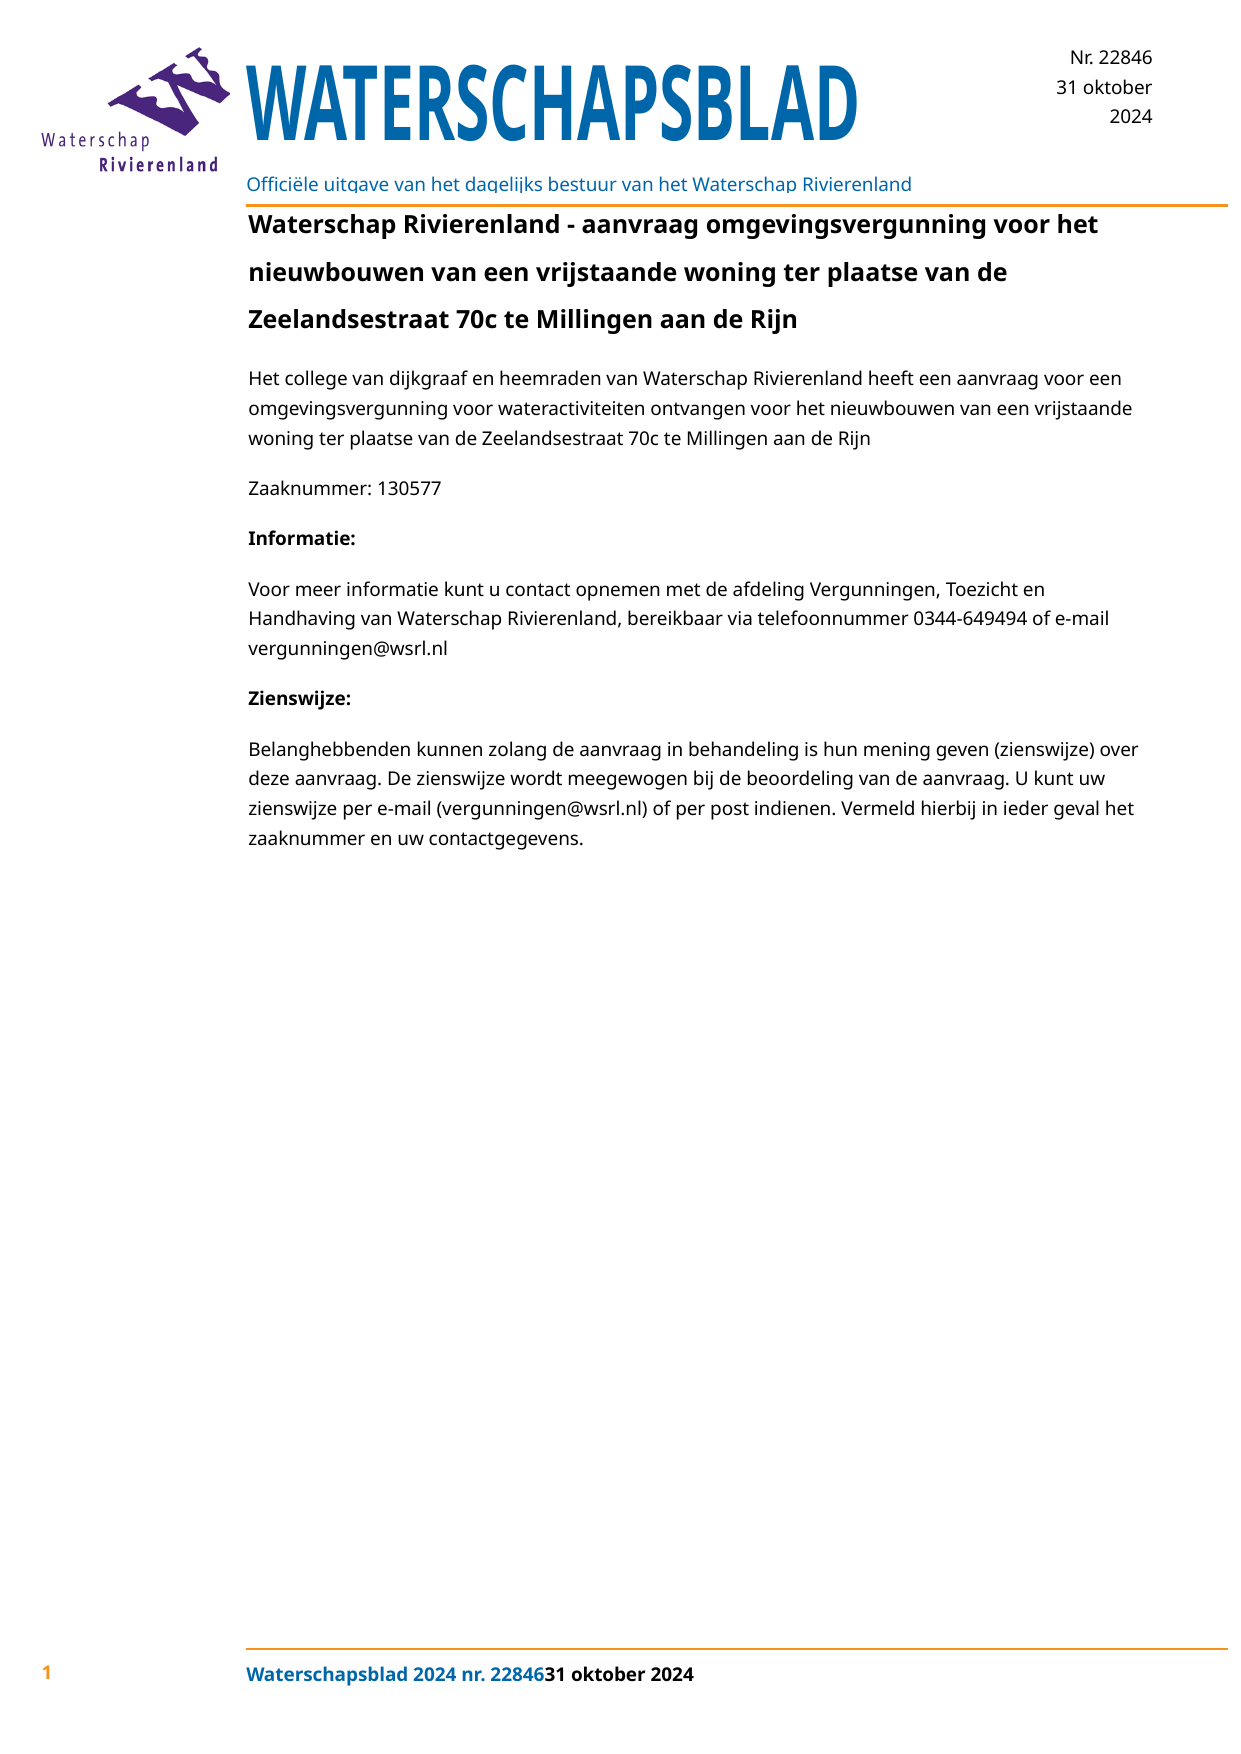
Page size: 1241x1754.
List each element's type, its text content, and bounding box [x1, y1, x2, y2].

picture [41, 47, 231, 172]
text Waterschap Rivierenland - aanvraag omgevingsvergunning voor het nieuwbouwen van een vrijstaande woning ter plaatse van de Zeelandsestraat 70c te Millingen aan de Rijn [248, 207, 1152, 336]
text Zaaknummer: 130577 [248, 475, 1152, 501]
text Informatie: [248, 526, 1152, 551]
text Het college van dijkgraaf en heemraden van Waterschap Rivierenland heeft een aanvraag voor een omgevingsvergunning voor wateractiviteiten ontvangen voor het nieuwbouwen van een vrijstaande woning ter plaatse van de Zeelandsestraat 70c te Millingen aan de Rijn [248, 366, 1152, 450]
text Voor meer informatie kunt u contact opnemen met de afdeling Vergunningen, Toezicht en Handhaving van Waterschap Rivierenland, bereikbaar via telefoonnummer 0344-649494 of e-mail vergunningen@wsrl.nl [248, 576, 1152, 661]
text Belanghebbenden kunnen zolang de aanvraag in behandeling is hun mening geven (zienswijze) over deze aanvraag. De zienswijze wordt meegewogen bij de beoordeling van de aanvraag. U kunt uw zienswijze per e-mail (vergunningen@wsrl.nl) of per post indienen. Vermeld hierbij in ieder geval het zaaknummer en uw contactgegevens. [248, 736, 1152, 850]
text Zienswijze: [248, 686, 1152, 711]
